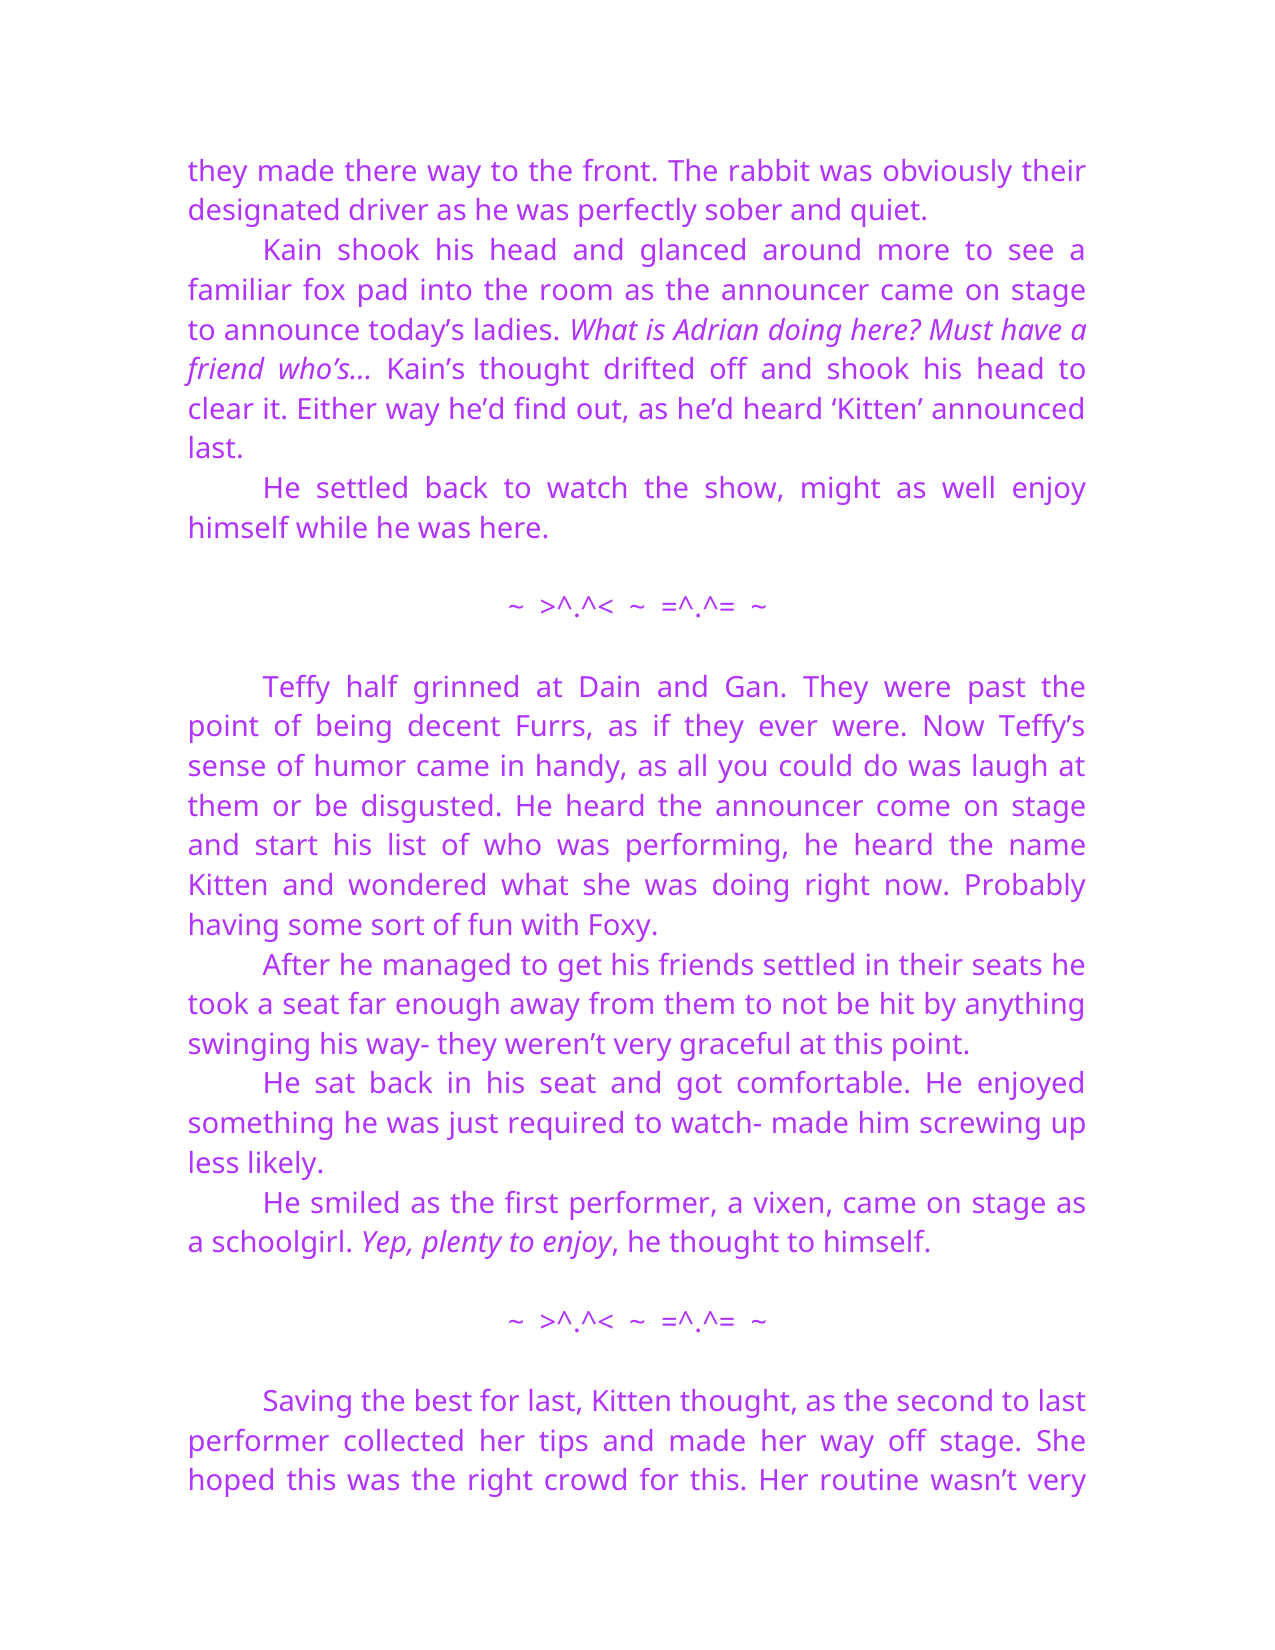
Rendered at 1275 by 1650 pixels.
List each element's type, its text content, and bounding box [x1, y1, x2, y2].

text ~ >^.^< ~ =^.^= ~ [187, 1301, 1087, 1341]
text He sat back in his seat and got comfortable. He enjoyed something he was just required to watch- made him screwing up less likely. [187, 1063, 1087, 1182]
text Saving the best for last, Kitten thought, as the second to last performer collected her tips and made her way off stage. She hoped this was the right crowd for this. Her routine wasn’t very [187, 1380, 1087, 1499]
text Kain shook his head and glanced around more to see a familiar fox pad into the room as the announcer came on stage to announce today’s ladies. What is Adrian doing here? Must have a friend who’s… Kain’s thought drifted off and shook his head to clear it. Either way he’d find out, as he’d heard ‘Kitten’ announced last. [187, 229, 1087, 467]
text Teffy half grinned at Dain and Gan. They were past the point of being decent Furrs, as if they ever were. Now Teffy’s sense of humor came in handy, as all you could do was laugh at them or be disgusted. He heard the announcer come on stage and start his list of who was performing, he heard the name Kitten and wondered what she was doing right now. Probably having some sort of fun with Foxy. [187, 666, 1087, 944]
text ~ >^.^< ~ =^.^= ~ [187, 587, 1087, 626]
text He smiled as the first performer, a vixen, came on stage as a schoolgirl. Yep, plenty to enjoy, he thought to himself. [187, 1182, 1087, 1261]
text He settled back to watch the show, might as well enjoy himself while he was here. [187, 467, 1087, 547]
text After he managed to get his friends settled in their seats he took a seat far enough away from them to not be hit by anything swinging his way- they weren’t very graceful at this point. [187, 944, 1087, 1063]
text they made there way to the front. The rabbit was obviously their designated driver as he was perfectly sober and quiet. [187, 150, 1087, 229]
